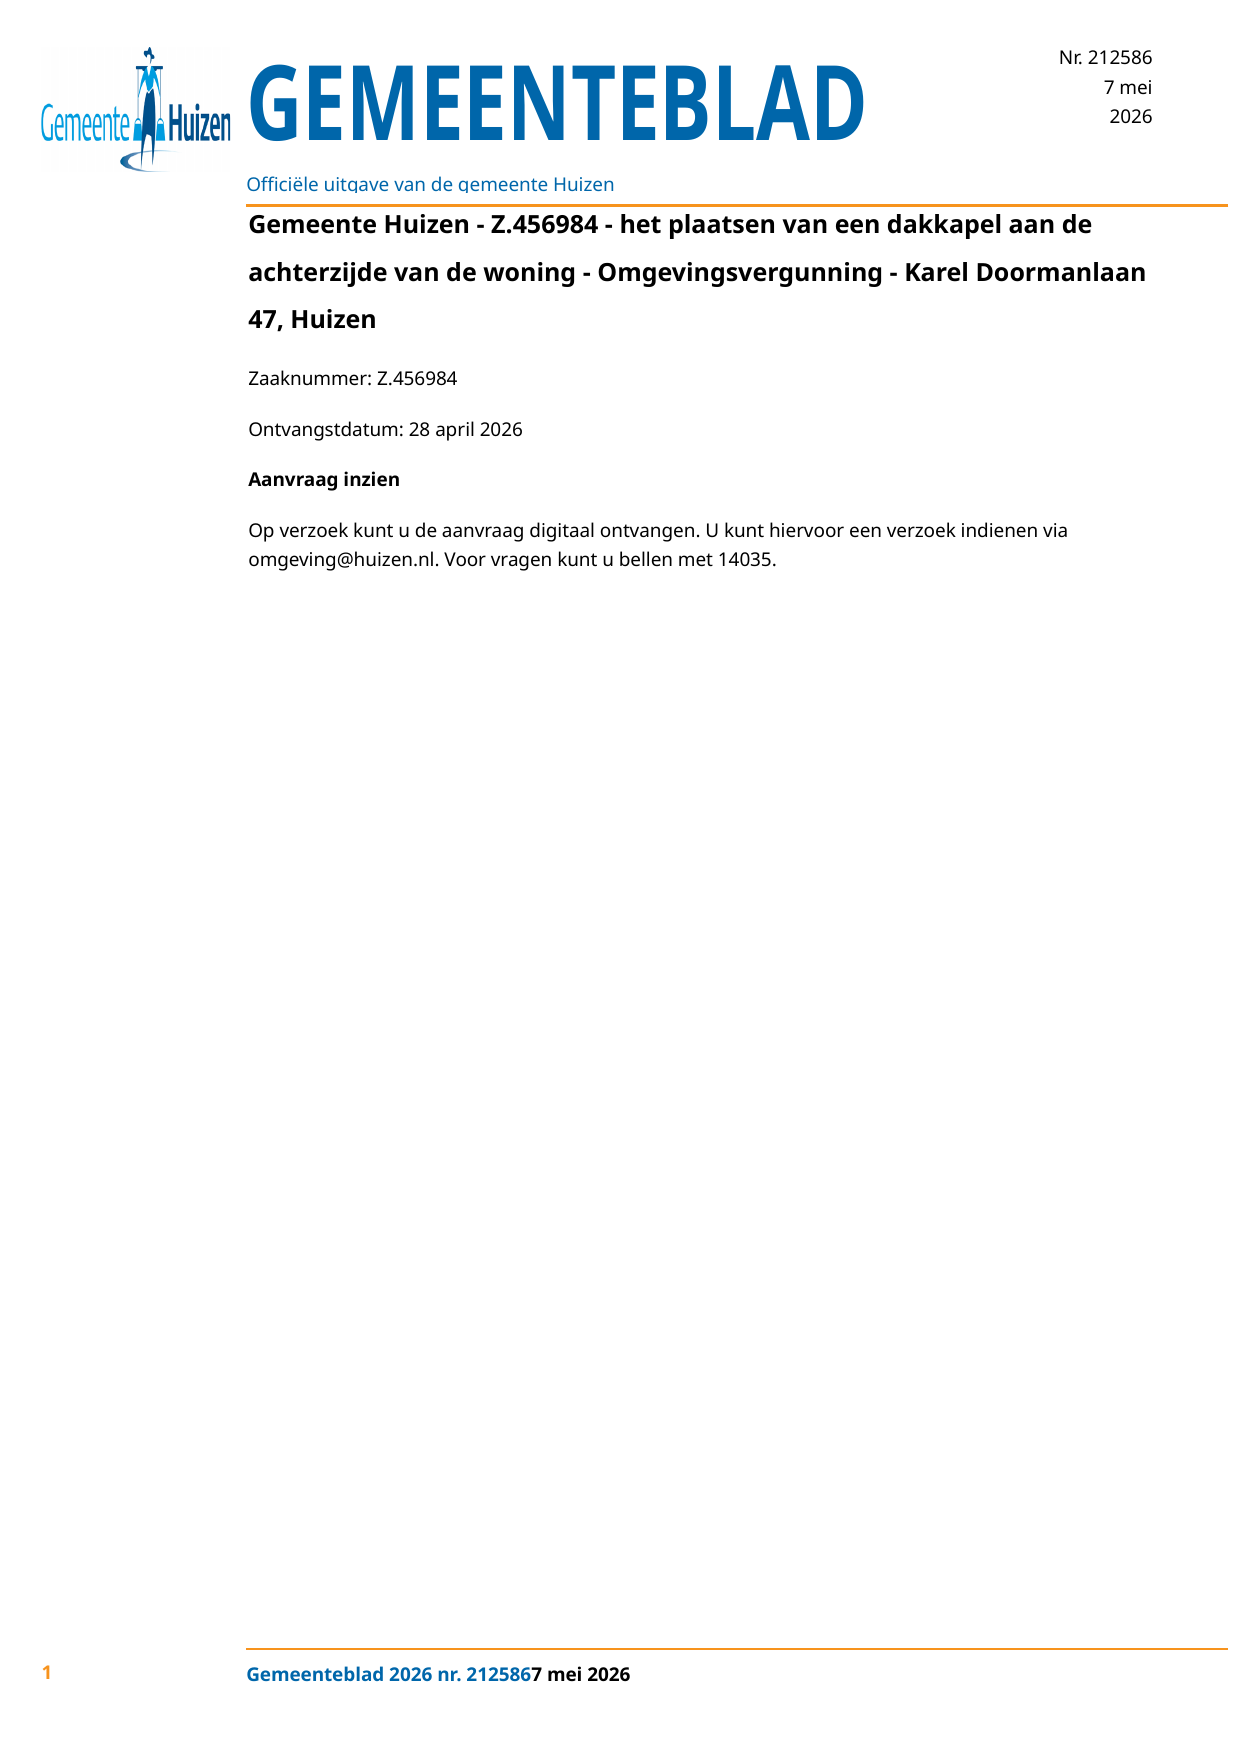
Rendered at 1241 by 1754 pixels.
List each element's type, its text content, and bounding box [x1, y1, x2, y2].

picture [41, 47, 231, 172]
text Zaaknummer: Z.456984 [248, 366, 1152, 391]
text Op verzoek kunt u de aanvraag digitaal ontvangen. U kunt hiervoor een verzoek indienen via omgeving@huizen.nl. Voor vragen kunt u bellen met 14035. [248, 517, 1152, 572]
text Aanvraag inzien [248, 466, 1152, 492]
text Gemeente Huizen - Z.456984 - het plaatsen van een dakkapel aan de achterzijde van de woning - Omgevingsvergunning - Karel Doormanlaan 47, Huizen [248, 207, 1152, 336]
text Ontvangstdatum: 28 april 2026 [248, 416, 1152, 442]
